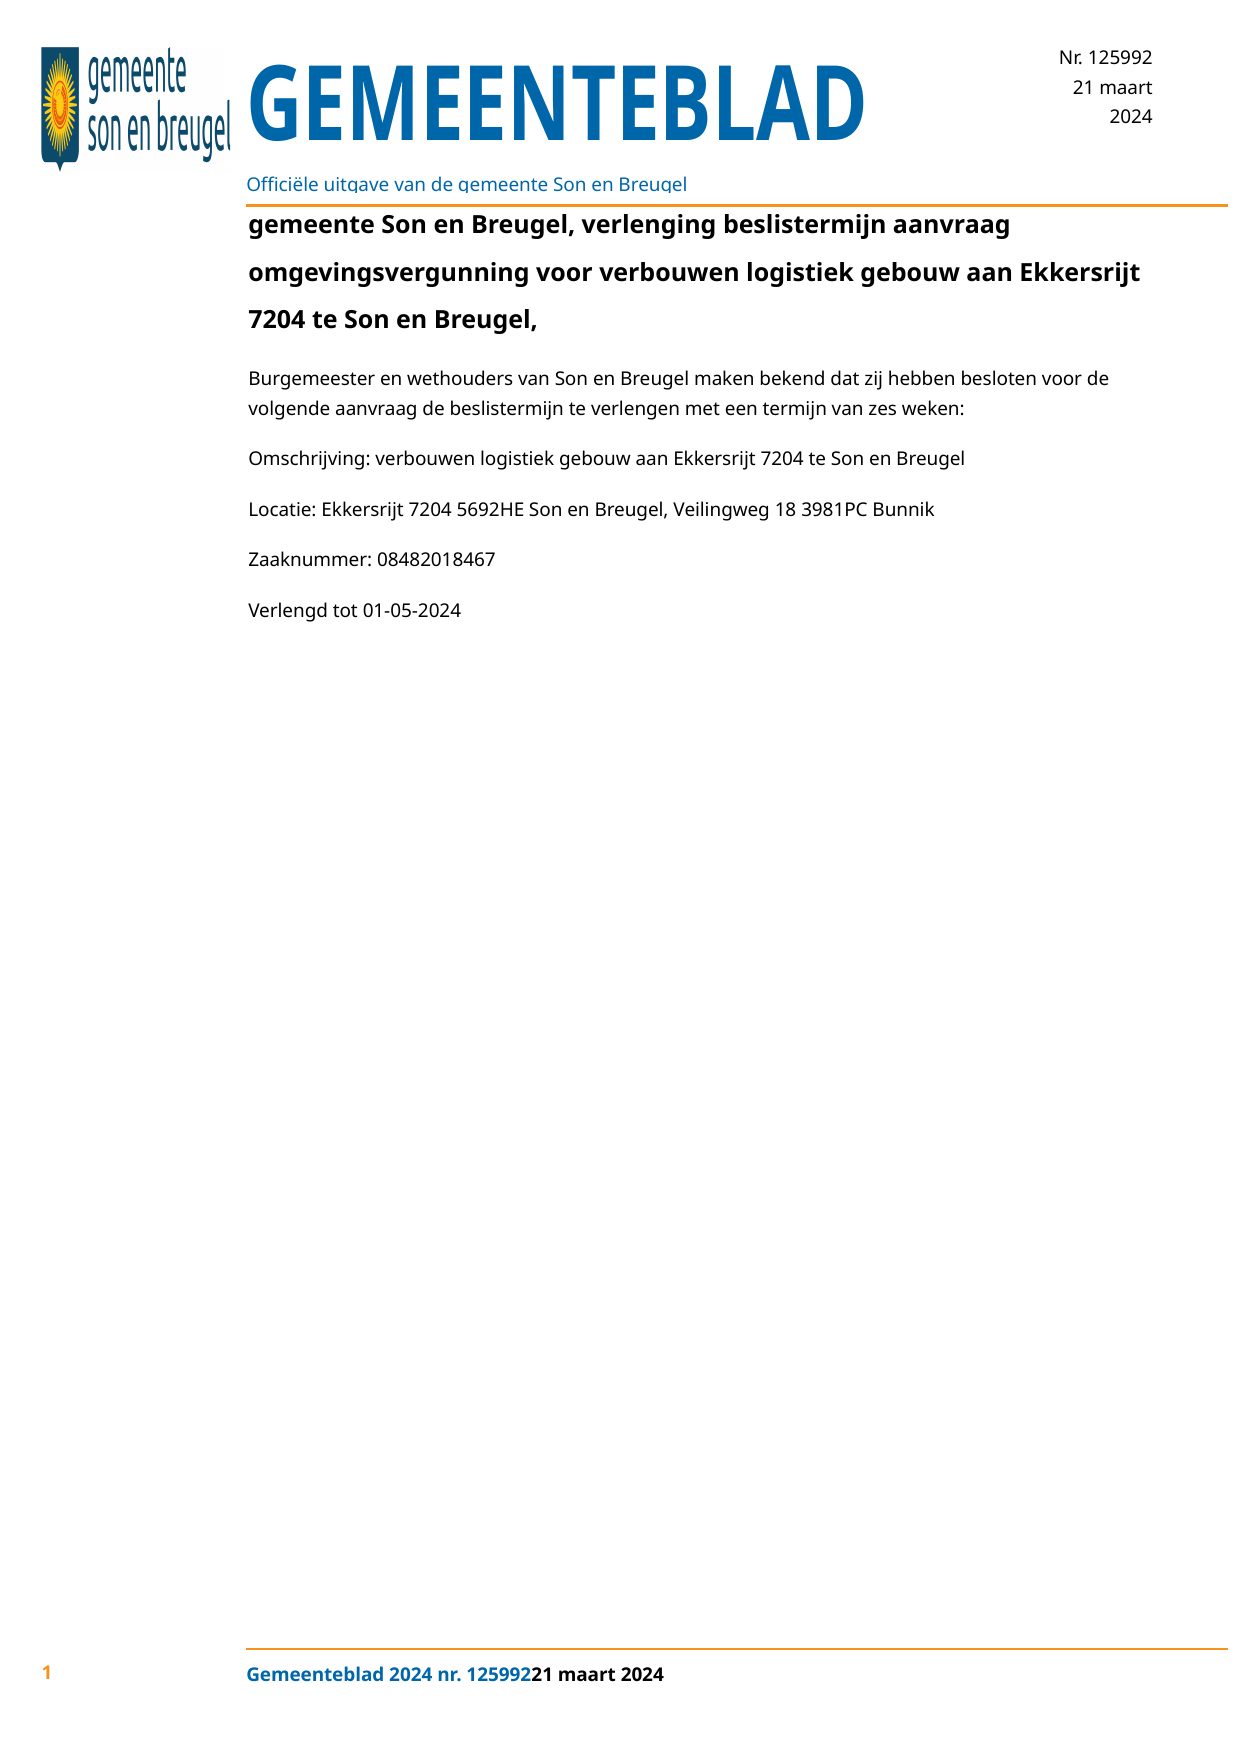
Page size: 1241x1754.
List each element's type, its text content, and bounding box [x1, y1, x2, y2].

picture [41, 47, 231, 172]
text Verlengd tot 01-05-2024 [248, 597, 1152, 622]
text Zaaknummer: 08482018467 [248, 546, 1152, 572]
text Omschrijving: verbouwen logistiek gebouw aan Ekkersrijt 7204 te Son en Breugel [248, 446, 1152, 471]
text Locatie: Ekkersrijt 7204 5692HE Son en Breugel, Veilingweg 18 3981PC Bunnik [248, 496, 1152, 522]
text gemeente Son en Breugel, verlenging beslistermijn aanvraag omgevingsvergunning voor verbouwen logistiek gebouw aan Ekkersrijt 7204 te Son en Breugel, [248, 207, 1152, 336]
text Burgemeester en wethouders van Son en Breugel maken bekend dat zij hebben besloten voor de volgende aanvraag de beslistermijn te verlengen met een termijn van zes weken: [248, 366, 1152, 421]
